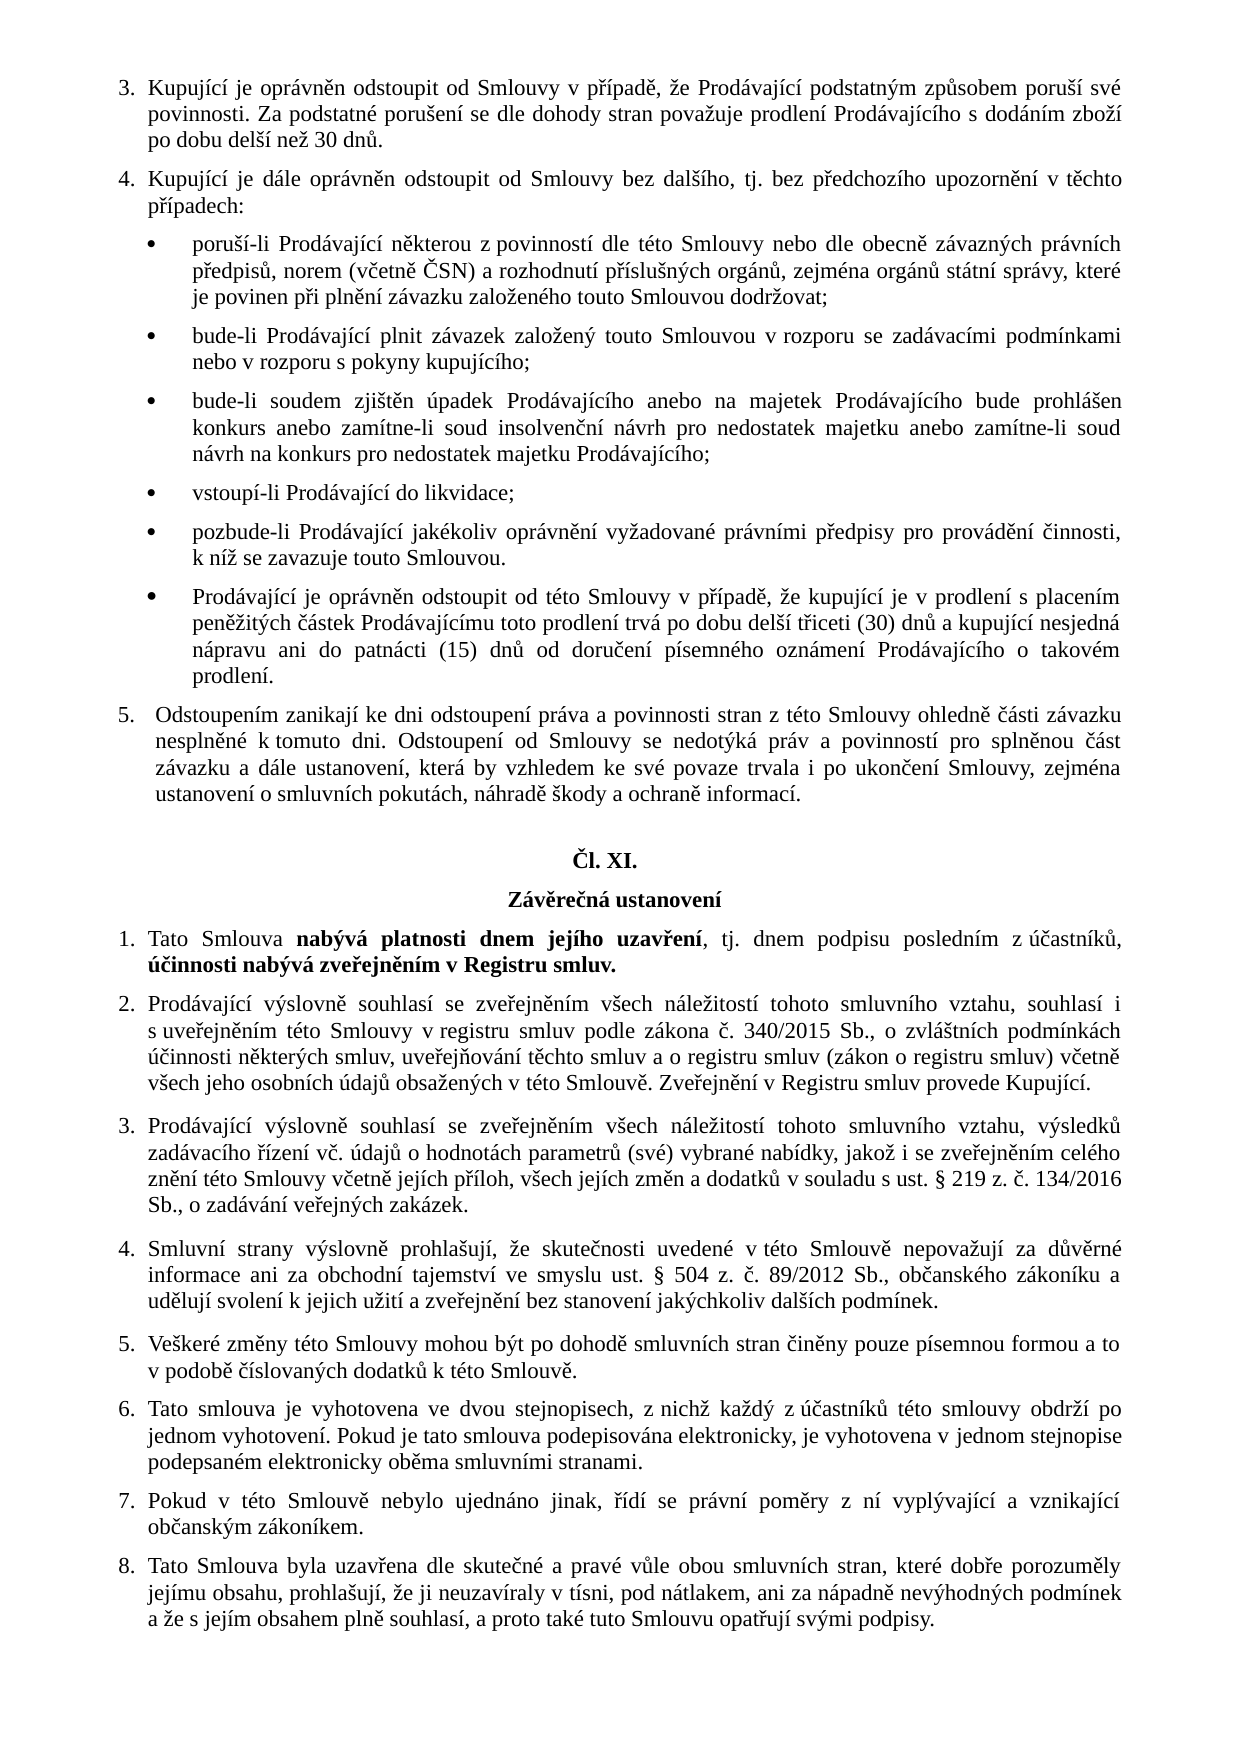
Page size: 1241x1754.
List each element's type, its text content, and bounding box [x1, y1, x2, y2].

list vstoupí-li Prodávající do likvidace; [148, 479, 1122, 505]
text 8. Tato Smlouva byla uzavřena dle skutečné a pravé vůle obou smluvních stran, které dobře porozuměly jejímu obsahu, prohlašují, že ji neuzavíraly v tísni, pod nátlakem, ani za nápadně nevýhodných podmínek a že s jejím obsahem plně souhlasí, a proto také tuto Smlouvu opatřují svými podpisy. [118, 1552, 1122, 1631]
subtitle 4. Kupující je dále oprávněn odstoupit od Smlouvy bez dalšího, tj. bez předchozího upozornění v těchto případech: [118, 165, 1122, 218]
list Odstoupením zanikají ke dni odstoupení práva a povinnosti stran z této Smlouvy ohledně části závazku nesplněné k tomuto dni. Odstoupení od Smlouvy se nedotýká práv a povinností pro splněnou část závazku a dále ustanovení, která by vzhledem ke své povaze trvala i po ukončení Smlouvy, zejména ustanovení o smluvních pokutách, náhradě škody a ochraně informací. [118, 701, 1122, 806]
text 7. Pokud v této Smlouvě nebylo ujednáno jinak, řídí se právní poměry z ní vyplývající a vznikající občanským zákoníkem. [118, 1487, 1122, 1540]
list pozbude-li Prodávající jakékoliv oprávnění vyžadované právními předpisy pro provádění činnosti, k níž se zavazuje touto Smlouvou. [148, 518, 1122, 570]
text Čl. XI. [44, 847, 1122, 874]
text 4. Smluvní strany výslovně prohlašují, že skutečnosti uvedené v této Smlouvě nepovažují za důvěrné informace ani za obchodní tajemství ve smyslu ust. § 504 z. č. 89/2012 Sb., občanského zákoníku a udělují svolení k jejich užití a zveřejnění bez stanovení jakýchkoliv dalších podmínek. [118, 1234, 1122, 1314]
text 3. Prodávající výslovně souhlasí se zveřejněním všech náležitostí tohoto smluvního vztahu, výsledků zadávacího řízení vč. údajů o hodnotách parametrů (své) vybrané nabídky, jakož i se zveřejněním celého znění této Smlouvy včetně jejích příloh, všech jejích změn a dodatků v souladu s ust. § 219 z. č. 134/2016 Sb., o zadávání veřejných zakázek. [118, 1112, 1122, 1218]
text 5. Veškeré změny této Smlouvy mohou být po dohodě smluvních stran činěny pouze písemnou formou a to v podobě číslovaných dodatků k této Smlouvě. [118, 1330, 1122, 1383]
list Prodávající je oprávněn odstoupit od této Smlouvy v případě, že kupující je v prodlení s placením peněžitých částek Prodávajícímu toto prodlení trvá po dobu delší třiceti (30) dnů a kupující nesjedná nápravu ani do patnácti (15) dnů od doručení písemného oznámení Prodávajícího o takovém prodlení. [148, 583, 1122, 688]
list bude-li Prodávající plnit závazek založený touto Smlouvou v rozporu se zadávacími podmínkami nebo v rozporu s pokyny kupujícího; [148, 322, 1122, 375]
list poruší-li Prodávající některou z povinností dle této Smlouvy nebo dle obecně závazných právních předpisů, norem (včetně ČSN) a rozhodnutí příslušných orgánů, zejména orgánů státní správy, které je povinen při plnění závazku založeného touto Smlouvou dodržovat; [148, 231, 1122, 309]
text Závěrečná ustanovení [118, 886, 1122, 913]
text 2. Prodávající výslovně souhlasí se zveřejněním všech náležitostí tohoto smluvního vztahu, souhlasí i s uveřejněním této Smlouvy v registru smluv podle zákona č. 340/2015 Sb., o zvláštních podmínkách účinnosti některých smluv, uveřejňování těchto smluv a o registru smluv (zákon o registru smluv) včetně všech jeho osobních údajů obsažených v této Smlouvě. Zveřejnění v Registru smluv provede Kupující. [118, 990, 1122, 1096]
text 6. Tato smlouva je vyhotovena ve dvou stejnopisech, z nichž každý z účastníků této smlouvy obdrží po jednom vyhotovení. Pokud je tato smlouva podepisována elektronicky, je vyhotovena v jednom stejnopise podepsaném elektronicky oběma smluvními stranami. [118, 1396, 1122, 1474]
subtitle 3. Kupující je oprávněn odstoupit od Smlouvy v případě, že Prodávající podstatným způsobem poruší své povinnosti. Za podstatné porušení se dle dohody stran považuje prodlení Prodávajícího s dodáním zboží po dobu delší než 30 dnů. [118, 74, 1122, 153]
list bude-li soudem zjištěn úpadek Prodávajícího anebo na majetek Prodávajícího bude prohlášen konkurs anebo zamítne-li soud insolvenční návrh pro nedostatek majetku anebo zamítne-li soud návrh na konkurs pro nedostatek majetku Prodávajícího; [148, 387, 1122, 466]
text 1. Tato Smlouva nabývá platnosti dnem jejího uzavření, tj. dnem podpisu posledním z účastníků, účinnosti nabývá zveřejněním v Registru smluv. [118, 925, 1122, 978]
